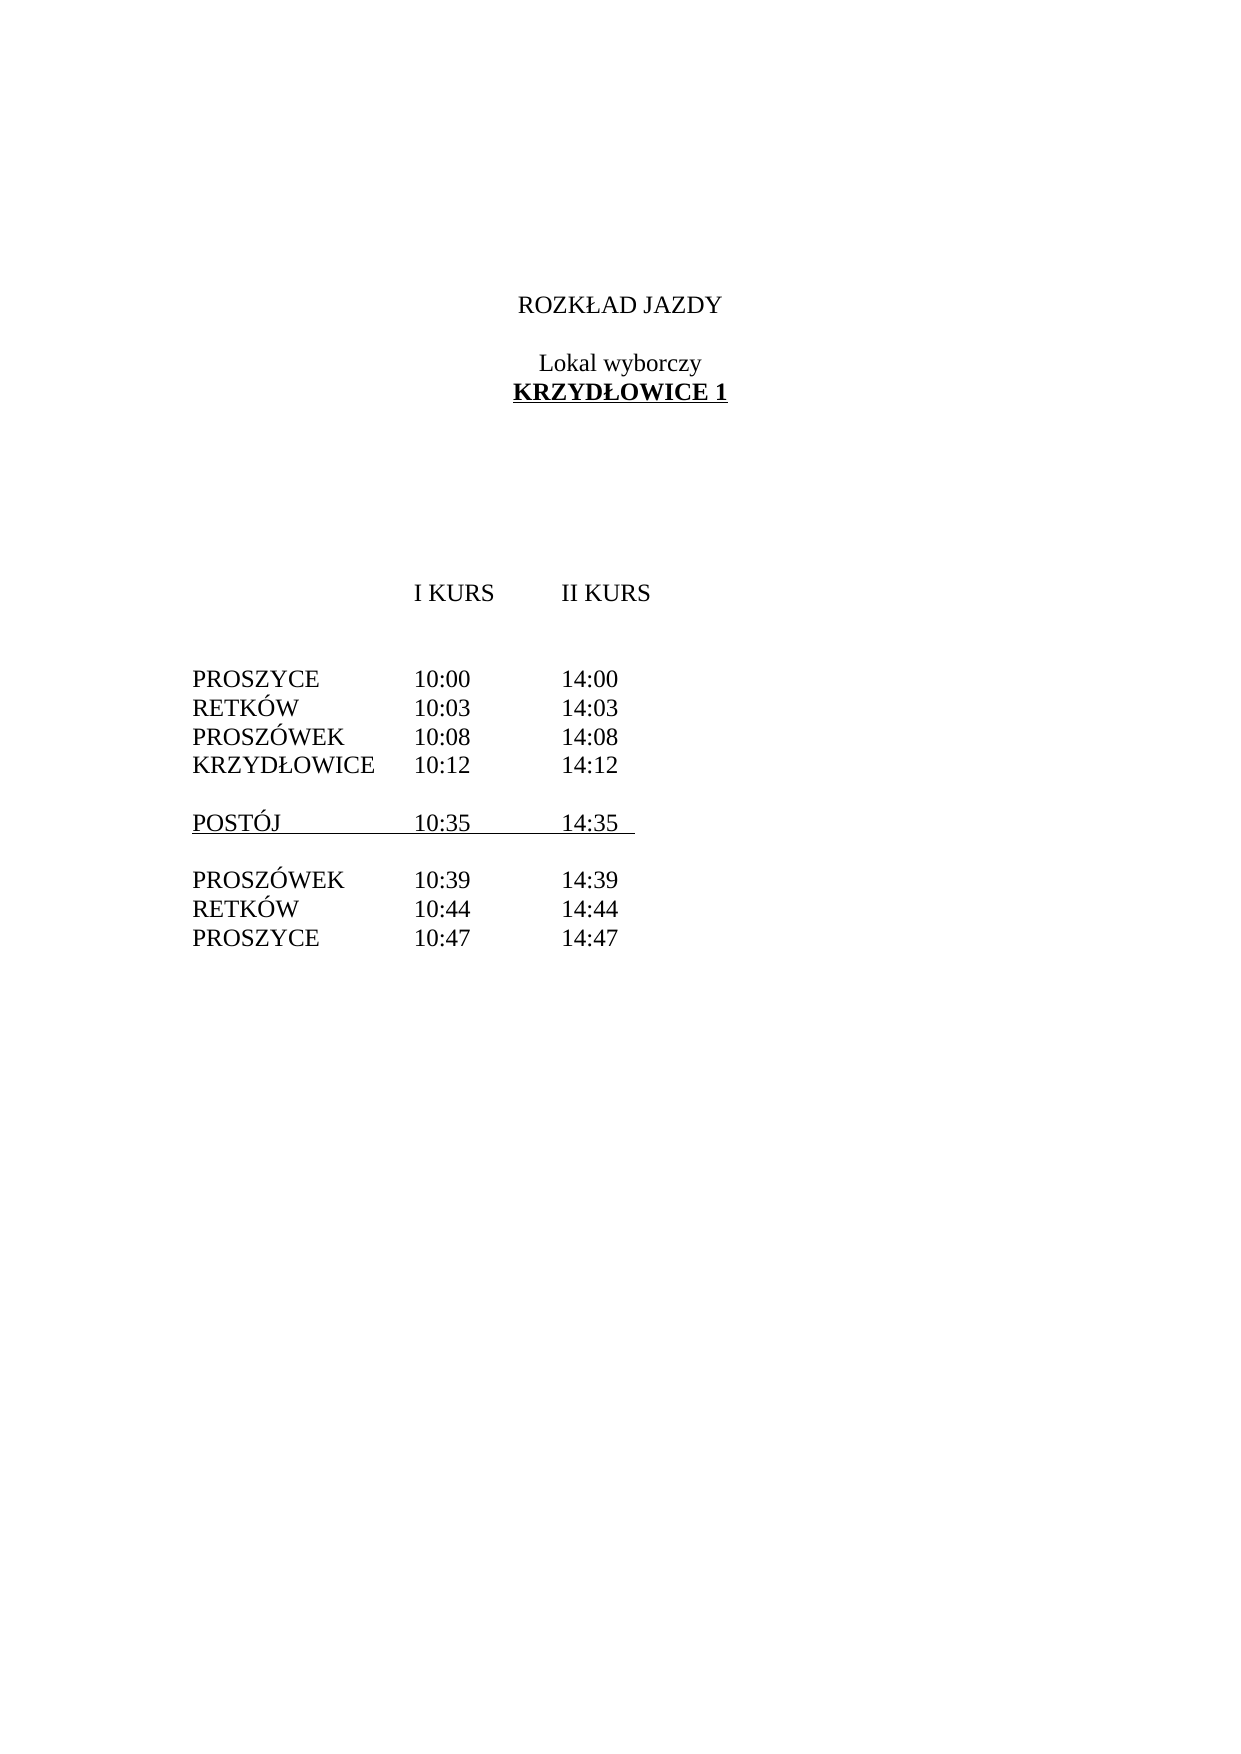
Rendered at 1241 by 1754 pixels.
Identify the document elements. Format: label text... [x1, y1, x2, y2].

text PROSZÓWEK 10:08 14:08 [118, 722, 1122, 751]
text RETKÓW 10:44 14:44 [118, 894, 1122, 923]
text RETKÓW 10:03 14:03 [118, 693, 1122, 722]
text POSTÓJ 10:35 14:35 [118, 808, 1122, 837]
text PROSZÓWEK 10:39 14:39 [118, 866, 1122, 894]
text PROSZYCE 10:47 14:47 [118, 923, 1122, 952]
text KRZYDŁOWICE 1 [118, 377, 1122, 406]
text KRZYDŁOWICE 10:12 14:12 [118, 751, 1122, 779]
text Lokal wyborczy [118, 348, 1122, 377]
text PROSZYCE 10:00 14:00 [118, 664, 1122, 693]
text I KURS II KURS [118, 578, 1122, 607]
text ROZKŁAD JAZDY [118, 291, 1122, 319]
